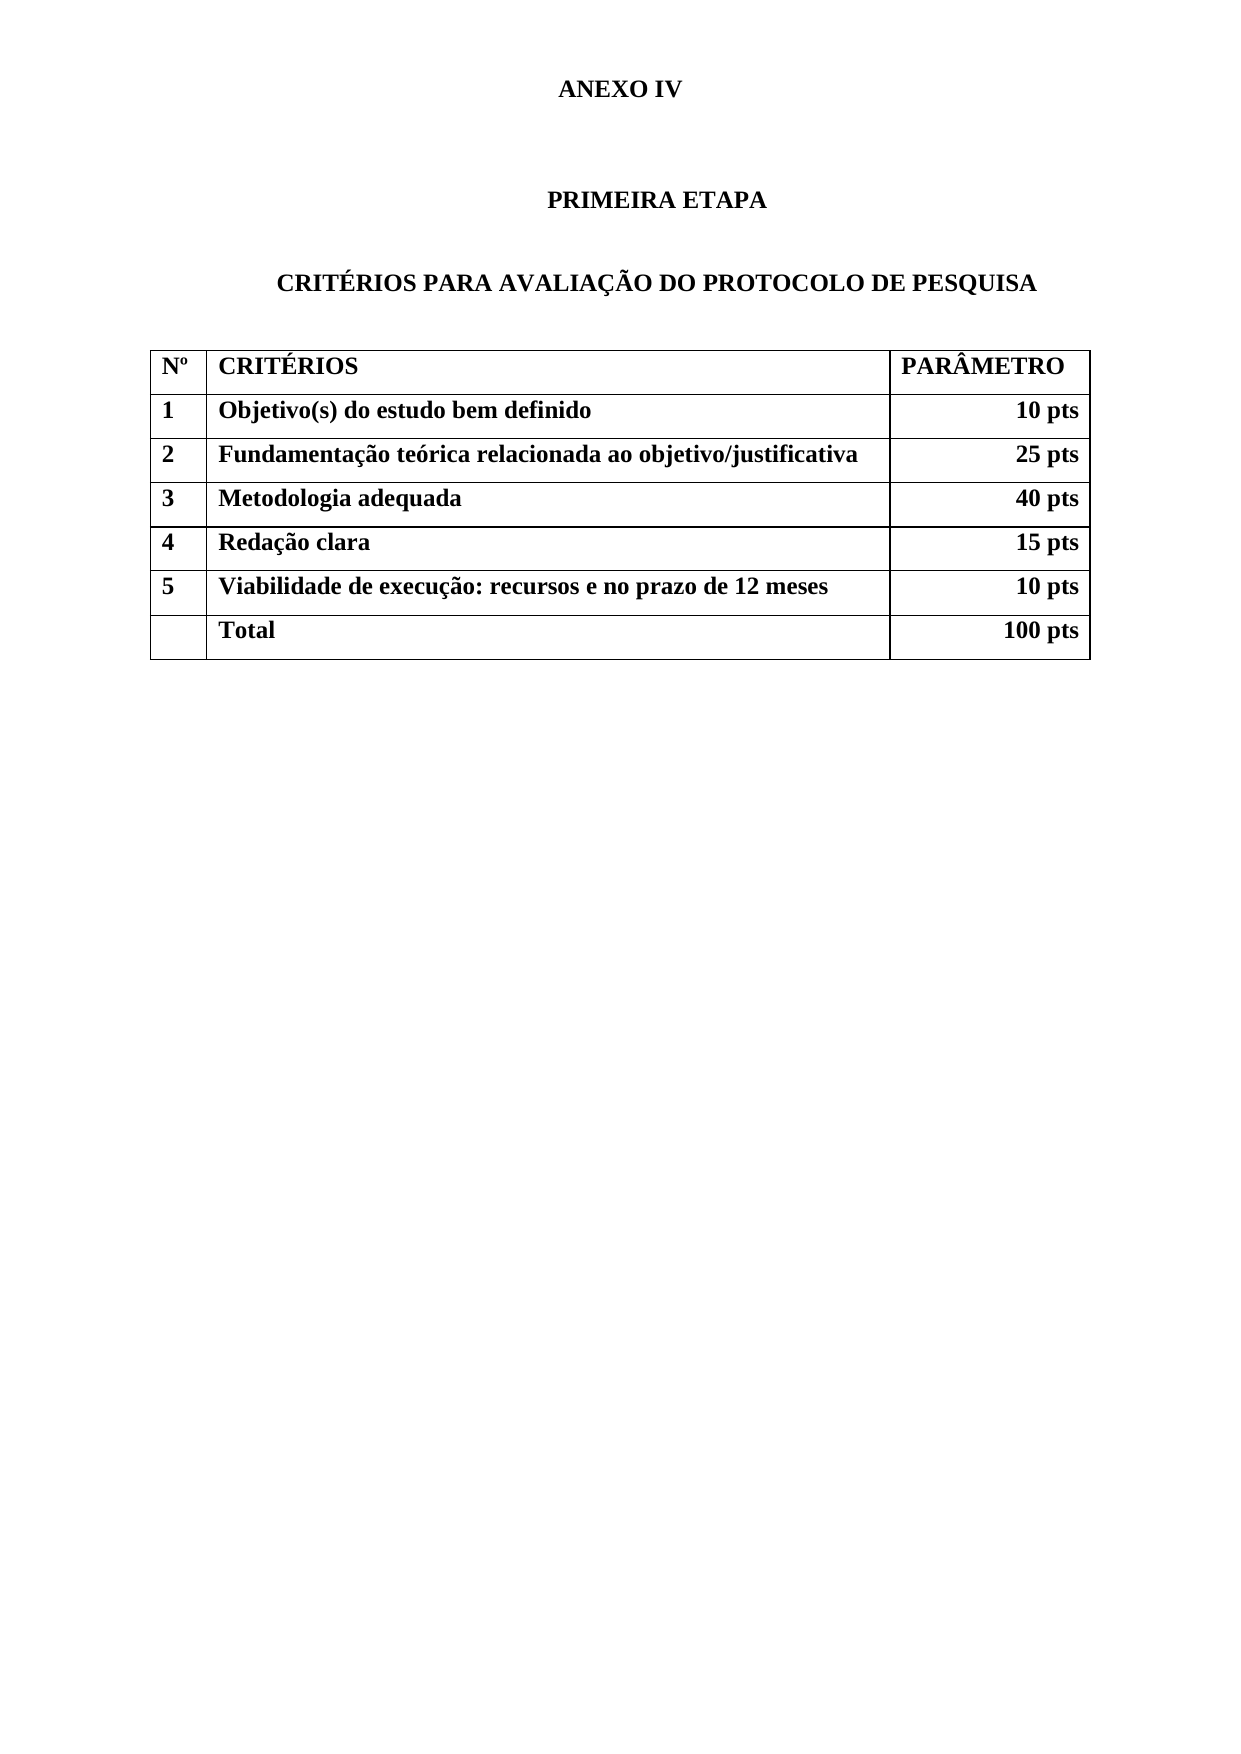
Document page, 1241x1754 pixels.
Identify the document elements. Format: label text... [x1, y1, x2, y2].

list CRITÉRIOS PARA AVALIAÇÃO DO PROTOCOLO DE PESQUISA [192, 268, 1122, 296]
list PRIMEIRA ETAPA [192, 185, 1122, 214]
table_cell Viabilidade de execução: recursos e no prazo de 12 meses [207, 571, 889, 614]
table_header Nº [151, 351, 206, 394]
table_cell [151, 616, 206, 658]
table_cell Redação clara [207, 528, 889, 570]
table_cell 4 [151, 528, 206, 570]
table_header CRITÉRIOS [207, 351, 889, 394]
table_cell 40 pts [891, 483, 1089, 526]
table_cell Objetivo(s) do estudo bem definido [207, 395, 889, 438]
table_cell 15 pts [891, 528, 1089, 570]
table_cell 10 pts [891, 571, 1089, 614]
table_cell 5 [151, 571, 206, 614]
table_cell 25 pts [891, 439, 1089, 482]
table_cell Metodologia adequada [207, 483, 889, 526]
table_header PARÂMETRO [891, 351, 1089, 394]
table_cell 3 [151, 483, 206, 526]
table_cell 100 pts [891, 616, 1089, 658]
table_cell 1 [151, 395, 206, 438]
table_cell Total [207, 616, 889, 658]
table_cell 2 [151, 439, 206, 482]
table_cell 10 pts [891, 395, 1089, 438]
table_cell Fundamentação teórica relacionada ao objetivo/justificativa [207, 439, 889, 482]
text ANEXO IV [118, 74, 1122, 103]
